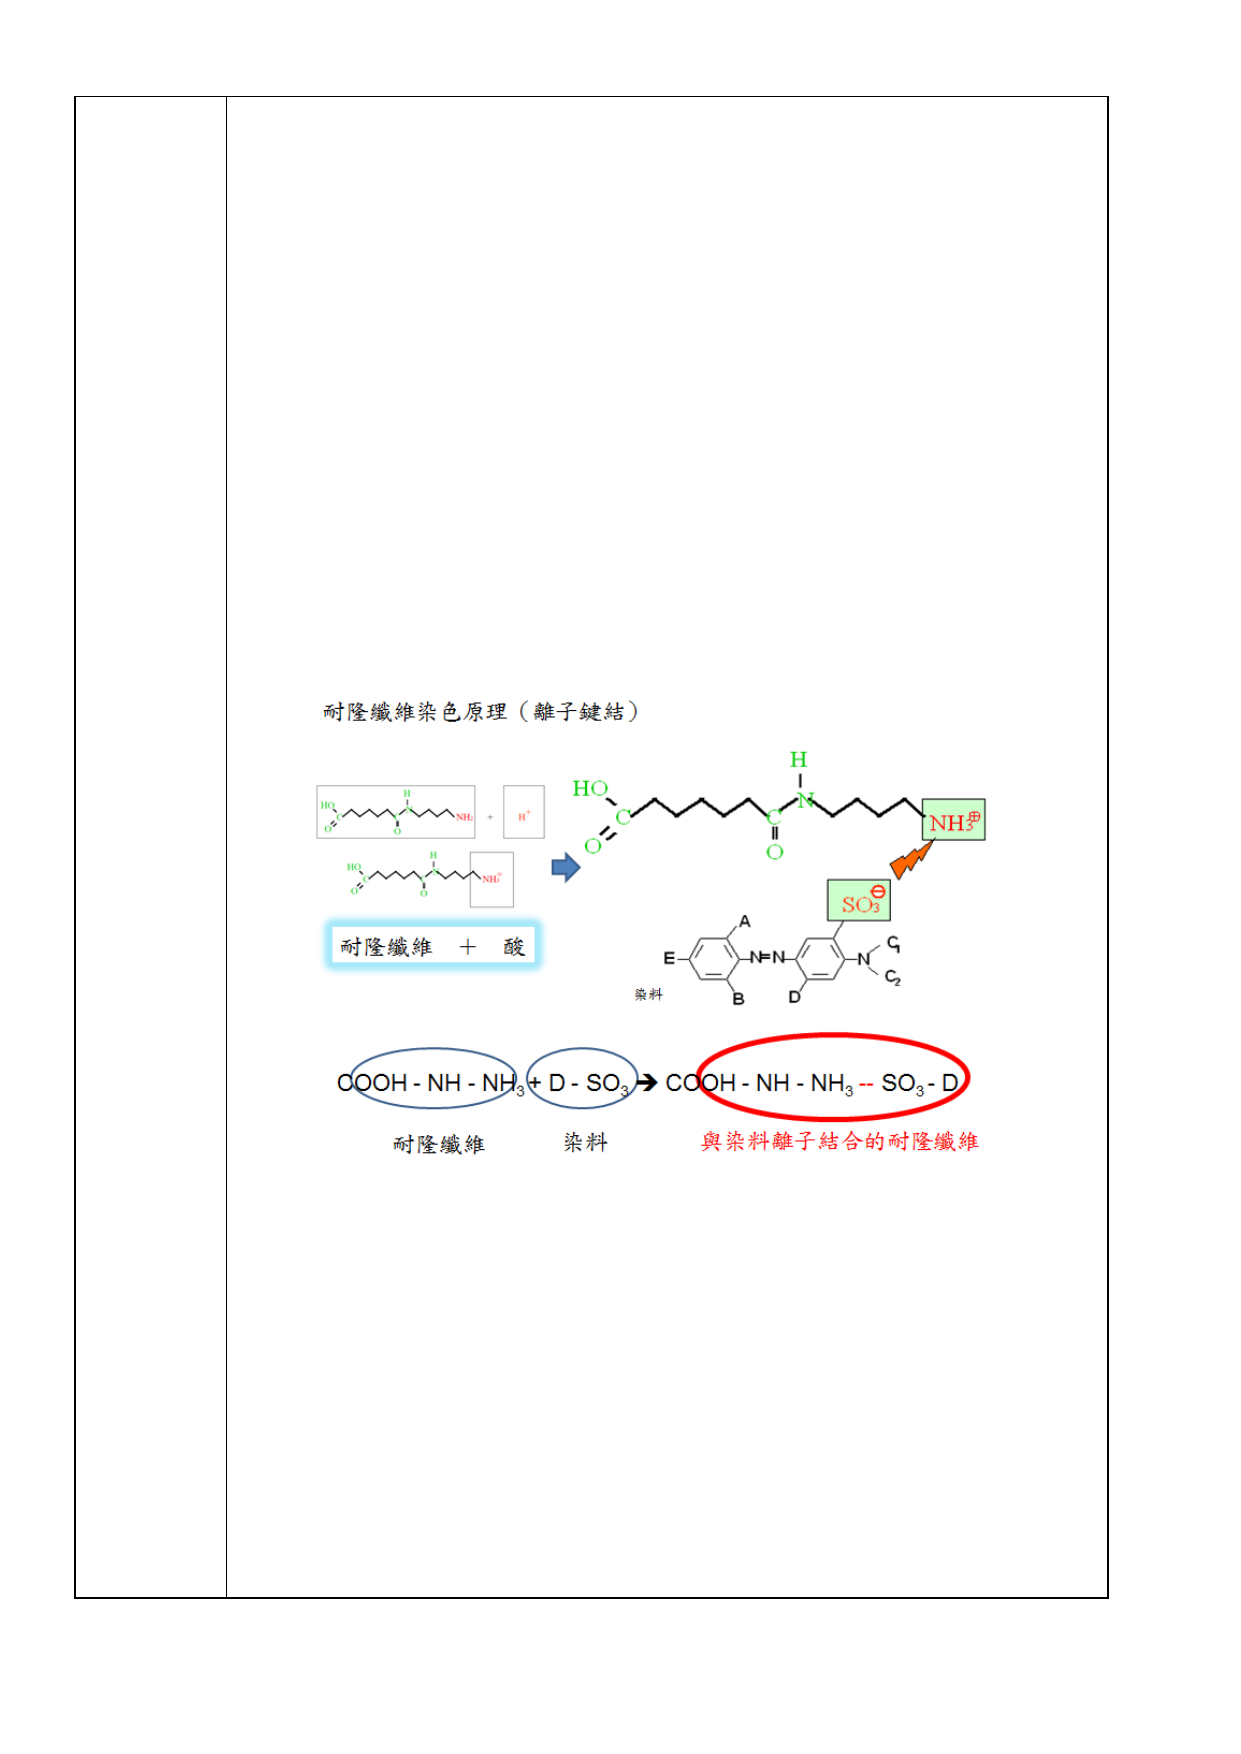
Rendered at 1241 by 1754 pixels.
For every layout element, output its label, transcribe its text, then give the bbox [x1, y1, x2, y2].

table_cell 前言 以目前市面上染整業者普遍遇到之困難點主要是在生產過程中所用的能源，包括水、染、助劑、重油，占總成本比例過高（約占35%）。而在國內之染整業者，除了大型企業採一貫化的生產模式之外，其餘業者均為受客戶委託的代加工廠，因此所選購的機器設備必須是適合各種纖維材質，如全棉、聚酯/棉、耐隆、聚酯等各類型針織、梭織的加工，在機台操作上，須具如此複雜性、機動性之染色技術，如何快速化染色及找到最佳機台運轉參數，則是染整業者需努力克服的第一要務。 而在織物在浸染染色機械運轉過程中，水是不可缺之一項資源，圖一為染整水供給來源結構分析。從「前處理」的退漿、精煉或縮練至染色及整理加工，各項加工程序均需要用水，而目前全球的染整廠劣勢是在於下列問題: 能源成本比例偏重 污染處理成本過高 廢水量太大 大量人工成本 圖一.染整業水源供給來源結構分 專業染整工廠每天在染整工程上需要耗費大量的水，染整工程的耗水量，可由下公式計算染整耗水量，假設染色機的浴比1:15，代表100kg染機一個步驟所需的水，為1500kg，染色工程中淺色至少需要8個步驟，而深色至少需要12個步驟，整理的計算如下: (1)淺色要8個步驟: 8 × 1500kg=12噸水 (2)深色要12個步驟: 12 × 1500kg=18噸水 圖二.染色製程耗水量 技術架構 針對耐隆織物染色工程「零廢水排放」為前題，研究染色機染耐隆織物後的製程中的排水如何進行回用為研究的主要課題。下面是研究三大步驟的架構圖： 圖三.計畫架構圖 耐隆染色製程中排水檢測與分級 本研究最主要是要規劃耐隆織物染色製程中的排放水處理模式，因此要將耐隆染整中水「檢測與分級」管理，檢測是指中水COD、導電度進行監測，分級是指製程中排水進行區分，大抵上分為低污染、中污染及高污染等三種水質，然後依中水特性採不同的處理措施。 目前廠內染色作業中的織物，Nylon佔30%，PET佔70%，而兩種材料的染色原理特性有非常大的不同，在檢測與分級過程中，掌握被染物與染料上色機理是非常重要的基本專業概念，在掌握其物化特性後進行排放水與製程用水之交互應用，就是本研究精隨之所在，以下針對耐隆與聚酯織物染色原理進行初淺的說明，以資進一步說明後續分流與回用之目的，表一所列示是耐隆織物與聚酯織物的染色條件與原理比較表： 表1. Nylon與PET染色原理和條件 本研究所應用的原理特色： Nylon大多使用酸性染料，再結合溫度與控酸的方式，將紡織品染色。 PET是以凡德瓦爾力，使分散性染料和織物結合，對酸性染料無反應。 Nylon織物染整後的酸性廢水，擬回用於PET織物染色工程。 但由上面的特性得知Nylon紡織品染整後的酸性中水，經過分級處理後可以使用於PET紡織品的染色，但是由於淺色的廢水中，含有一些棉絮等懸浮粒子，因此還需經過簡易的廢水處理，才能直接使用於PET染色機。而深色的染色廢水，因為顏色鮮豔，必須先經過去色的處理，使色度降低後，在經過廢水處理的程序，讓水質COD、BOD降至符合環保規定，在將水回用於清潔水、降溫水等。 表2. 耐隆製程中水分級回用分析 其製程之中水水質分野大抵如圖4所示： 圖四、水質檢測分級標準 染色機自動化分流 由Nylon的染色特性，可得知Nylon紡織品染整後的酸性廢水，可以再次使用於PET紡織品的染色，因此本研究修改染色機的機構設備，將單一的入水口，可以分成回用水的入水，而排水的部分，也將新增至回收儲存桶的設計，而除了機構的設計，也會將染色機的軟體修改可分流設定。系統將完成染色機的機構改良，接著經由人員標準化製程設定、獨立管路輸送至回收儲存桶，而入水也會建構獨立管路，將回收儲存的水，回用於染色機。 圖五.改良型染色機裝置 如圖五所示，將原染色機的染程控制器進行分流程式設計。程式控制系統原本是針對染程進行可程式設計，本研究擬經由染色工程人員依染程增設分流程式段，以不同配管及閥門設計，自動分流製程中的排水。本研究有別於一般分流概念是設計分級處理的暫存桶。搭配表二進行中水分流處理，最後也依不同製程進行回用設計。 耐隆中水處理 中水處理依其污染程度可區分成低度污染中水、中度污染中水、高度污染中水。染整高度污染中水，由於具高溫、高pH、高色度及生物難降解等特性，故一般染整廠常採用化學混凝併生物處理，其中生物單元採用活性污泥或接觸曝氣法，有些廠家將化學混凝與加壓浮除置於生物單元之前，另有些染整廠則於化學混凝及生物處理後再增設過濾或化學氧化法處理單元，其中化學氧化法是添加漂白水或脫色劑，但大多數廠商採用漂白水為主。對於染整廢水的處理方法有很多種，不管是深色或淺色廢水，前處理一定會經過中和程序，將廢水處理至中性，回用水才可再運用於製程。 研究的技術在於對高度污染中水，也擬規劃使用MBR薄膜分離程序來進行處理，其中在薄膜分離程序方面，目前評估是以MF薄膜最為適用。降低放流水中之導電度、BOD、COD，讓水質符合放流水標準後，另外還有色度問題，無法將水回用於製程中，因此將此高度污染回收廢水，運用於清潔用水、煙囪降溫水、洗滌塔用水、製程冷卻水。 中度汙染廢水，如果是產生於精煉、水洗固色的製程廢水，由於精煉是處理是為了去除纖維上的雜質，以免影響後續的印染作業，而水洗固色處理則是為了增加纖維的使用性或做為特殊用途的加工。這類的中度汙染廢水含有大量的雜質和懸浮物，計畫使用絮凝劑是一種高性能的藥劑，可以有效凝集水中有機物等懸浮物體，去除有機物等懸浮物體，在將水回收使用。 圖六. 處水分類處理 結論 由於全球染整廠廢水處理不易，日趨嚴格的環保標準，「回收利用」成為染整廠矚目焦點，因此如何以製程改善、產能或提升廢水處理效率提高方式，降低放流水的COD、SS、BOD及色度，並符合環保法規之要求，同時也降低業者的生產成本，是決勝關鍵所在。傳統的染色方式需消耗較多的能源、用水量及產生大量的廢水，藉由本研究介紹的技術，主要以耐隆染色水回收為目的，搭配中水處理技術、回收分流控制技術，形成一條龍的耐隆染色水回收技術發展，直接回用Nylon染色廢水於PET染色，降低能源消耗及廢水產量，更能符合節能減碳的目的。 [227, 97, 1107, 1597]
table_cell 詳細說明 [76, 97, 226, 1597]
